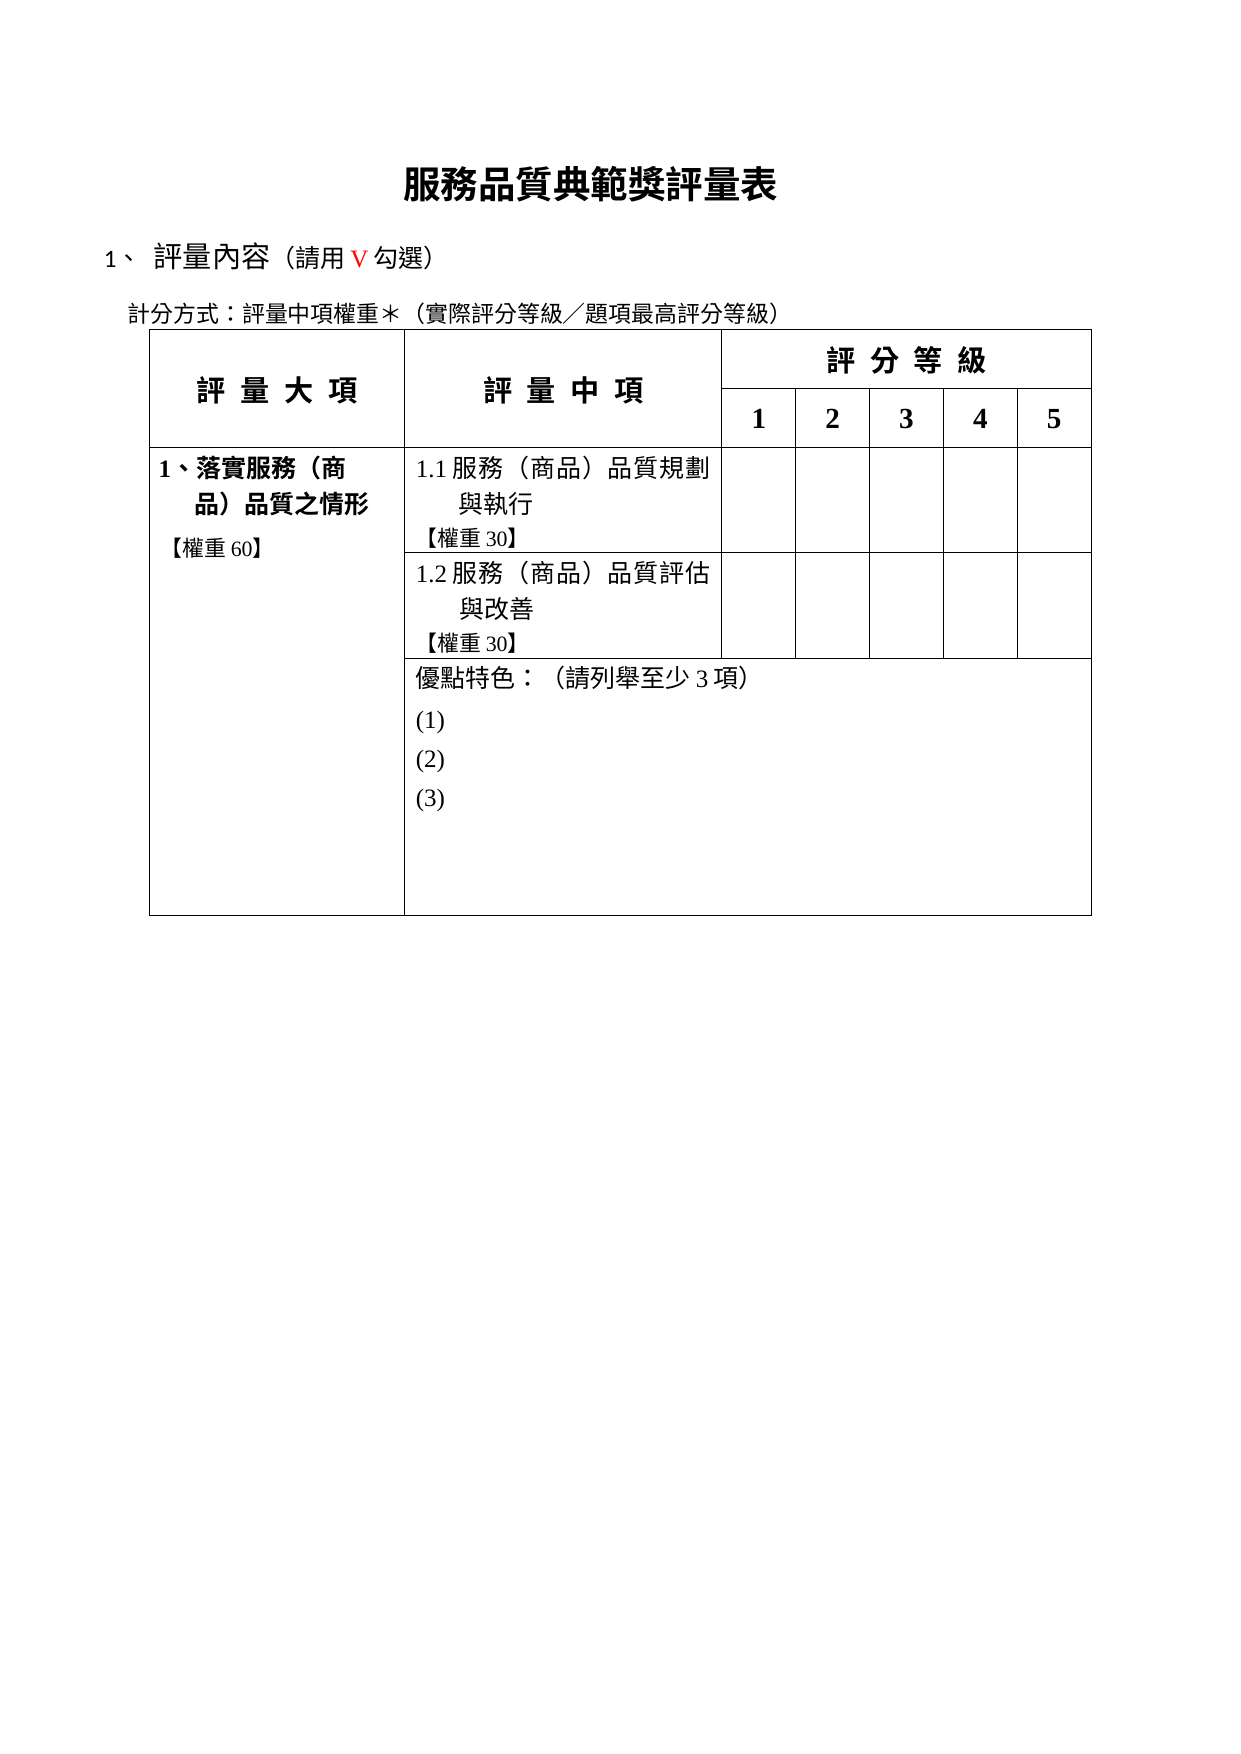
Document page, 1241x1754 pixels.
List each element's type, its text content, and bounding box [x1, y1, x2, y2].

table_cell [870, 448, 943, 552]
list 評量內容（請用V勾選） [103, 227, 1128, 277]
table_cell [722, 553, 795, 657]
table_cell [1018, 448, 1091, 552]
table_cell [796, 448, 869, 552]
table_cell [796, 553, 869, 657]
table_cell 4 [944, 389, 1017, 447]
table_cell 3 [870, 389, 943, 447]
table_cell 1.2服務（商品）品質評估與改善 【權重30】 [405, 553, 721, 657]
text 計分方式：評量中項權重＊（實際評分等級／題項最高評分等級） [127, 296, 1128, 329]
table_header 評 分 等 級 [722, 330, 1091, 388]
table_header 評 量 大 項 [150, 330, 404, 447]
table_cell [944, 553, 1017, 657]
table_cell [944, 448, 1017, 552]
table_cell 2 [796, 389, 869, 447]
table_cell 5 [1018, 389, 1091, 447]
table_cell [1018, 553, 1091, 657]
table_cell 1 [722, 389, 795, 447]
table_cell 1.1服務（商品）品質規劃與執行 【權重30】 [405, 448, 721, 552]
table_cell 優點特色：（請列舉至少3項） [405, 659, 1091, 915]
table_header 評 量 中 項 [405, 330, 721, 447]
text 服務品質典範獎評量表 [53, 158, 1128, 208]
table_cell [722, 448, 795, 552]
table_cell 1、落實服務（商品）品質之情形 【權重60】 [150, 448, 404, 915]
table_cell [870, 553, 943, 657]
